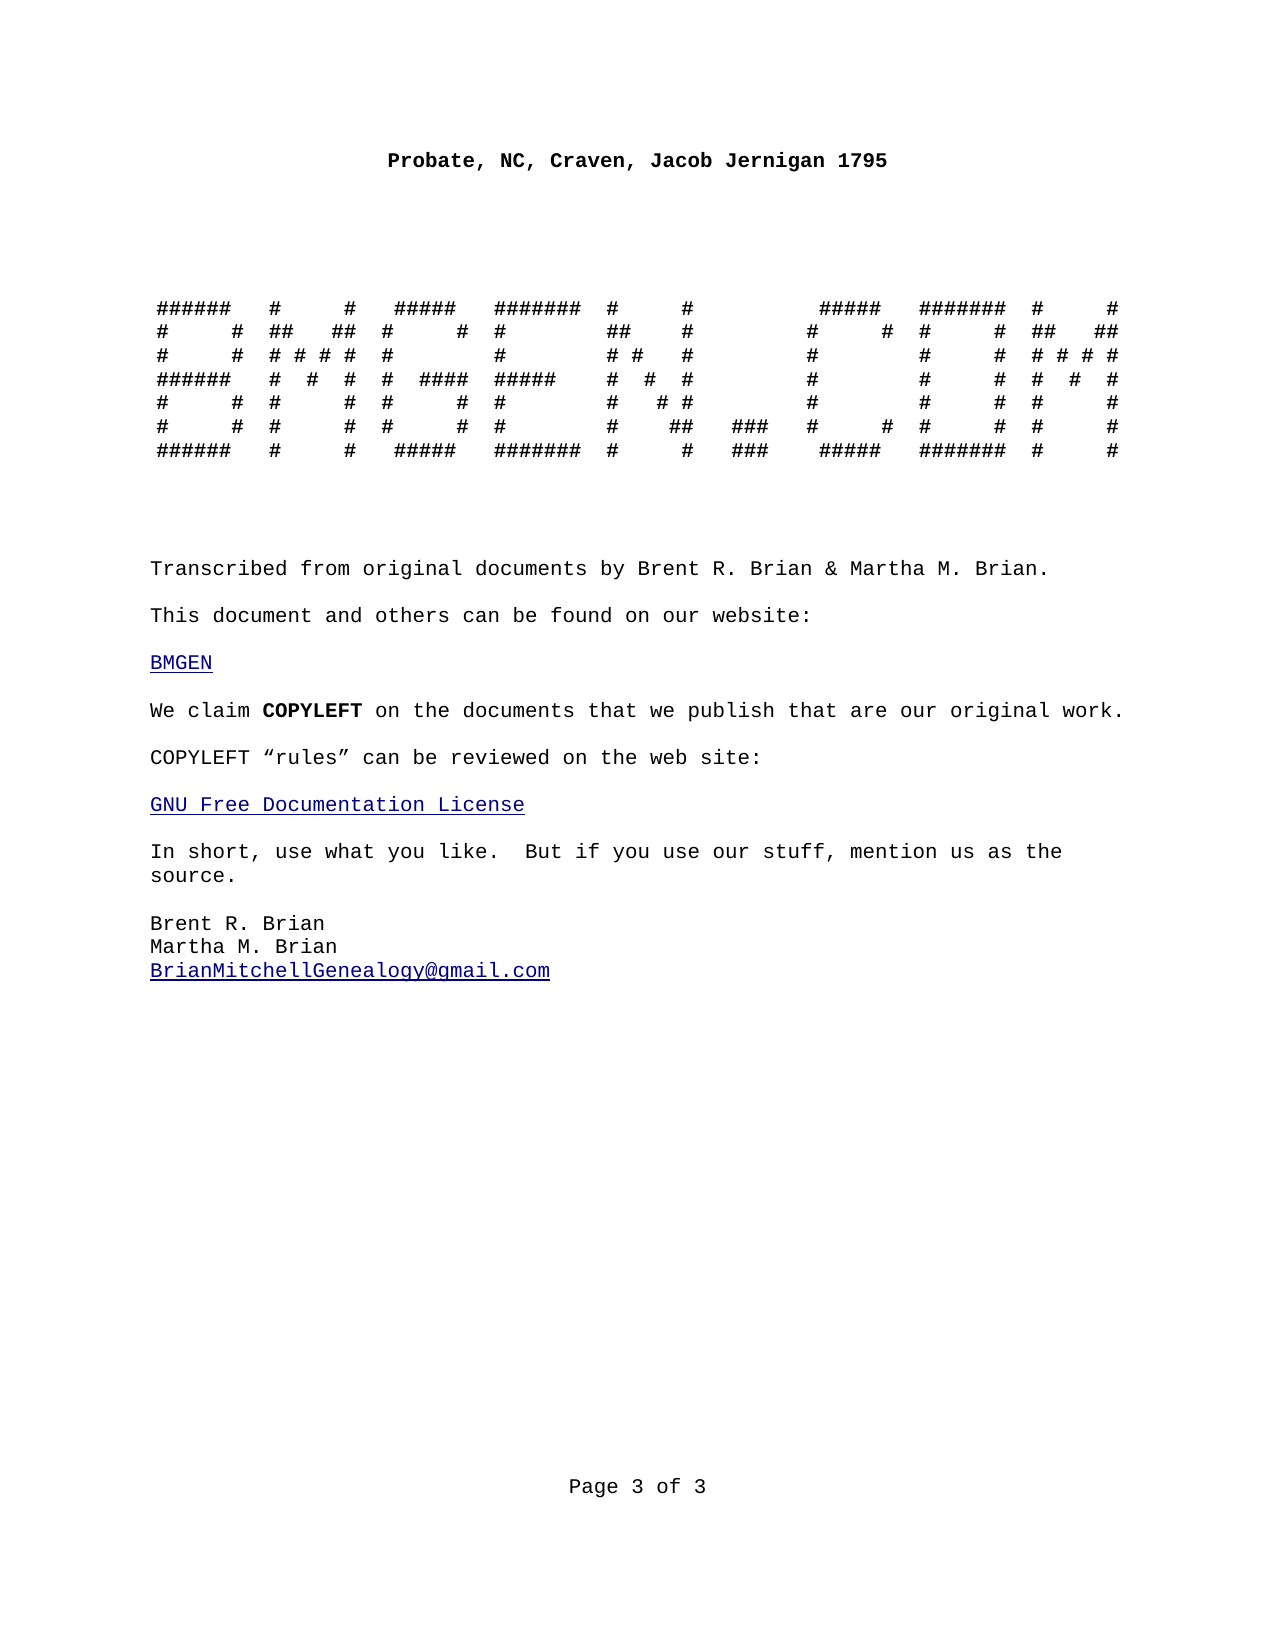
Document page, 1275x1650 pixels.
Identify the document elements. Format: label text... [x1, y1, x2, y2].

text # # # # # # # # ## ### # # # # # # [150, 416, 1125, 439]
text In short, use what you like. But if you use our stuff, mention us as the source. [150, 842, 1125, 889]
text COPYLEFT “rules” can be reviewed on the web site: [150, 747, 1125, 771]
text Brent R. Brian [150, 912, 1125, 936]
text ###### # # ##### ####### # # ### ##### ####### # # [150, 439, 1125, 463]
text BrianMitchellGenealogy@gmail.com [150, 960, 1125, 983]
text ###### # # # # #### ##### # # # # # # # # # [150, 369, 1125, 392]
text BMGEN [150, 652, 1125, 676]
text We claim COPYLEFT on the documents that we publish that are our original work. [150, 700, 1125, 723]
text Transcribed from original documents by Brent R. Brian & Martha M. Brian. [150, 558, 1125, 581]
text This document and others can be found on our website: [150, 605, 1125, 629]
text # # # # # # # # # # # # # # # [150, 392, 1125, 416]
text Martha M. Brian [150, 936, 1125, 960]
text # # ## ## # # # ## # # # # # ## ## [150, 321, 1125, 345]
text GNU Free Documentation License [150, 794, 1125, 818]
text # # # # # # # # # # # # # # # # # # [150, 345, 1125, 369]
text ###### # # ##### ####### # # ##### ####### # # [150, 298, 1125, 321]
